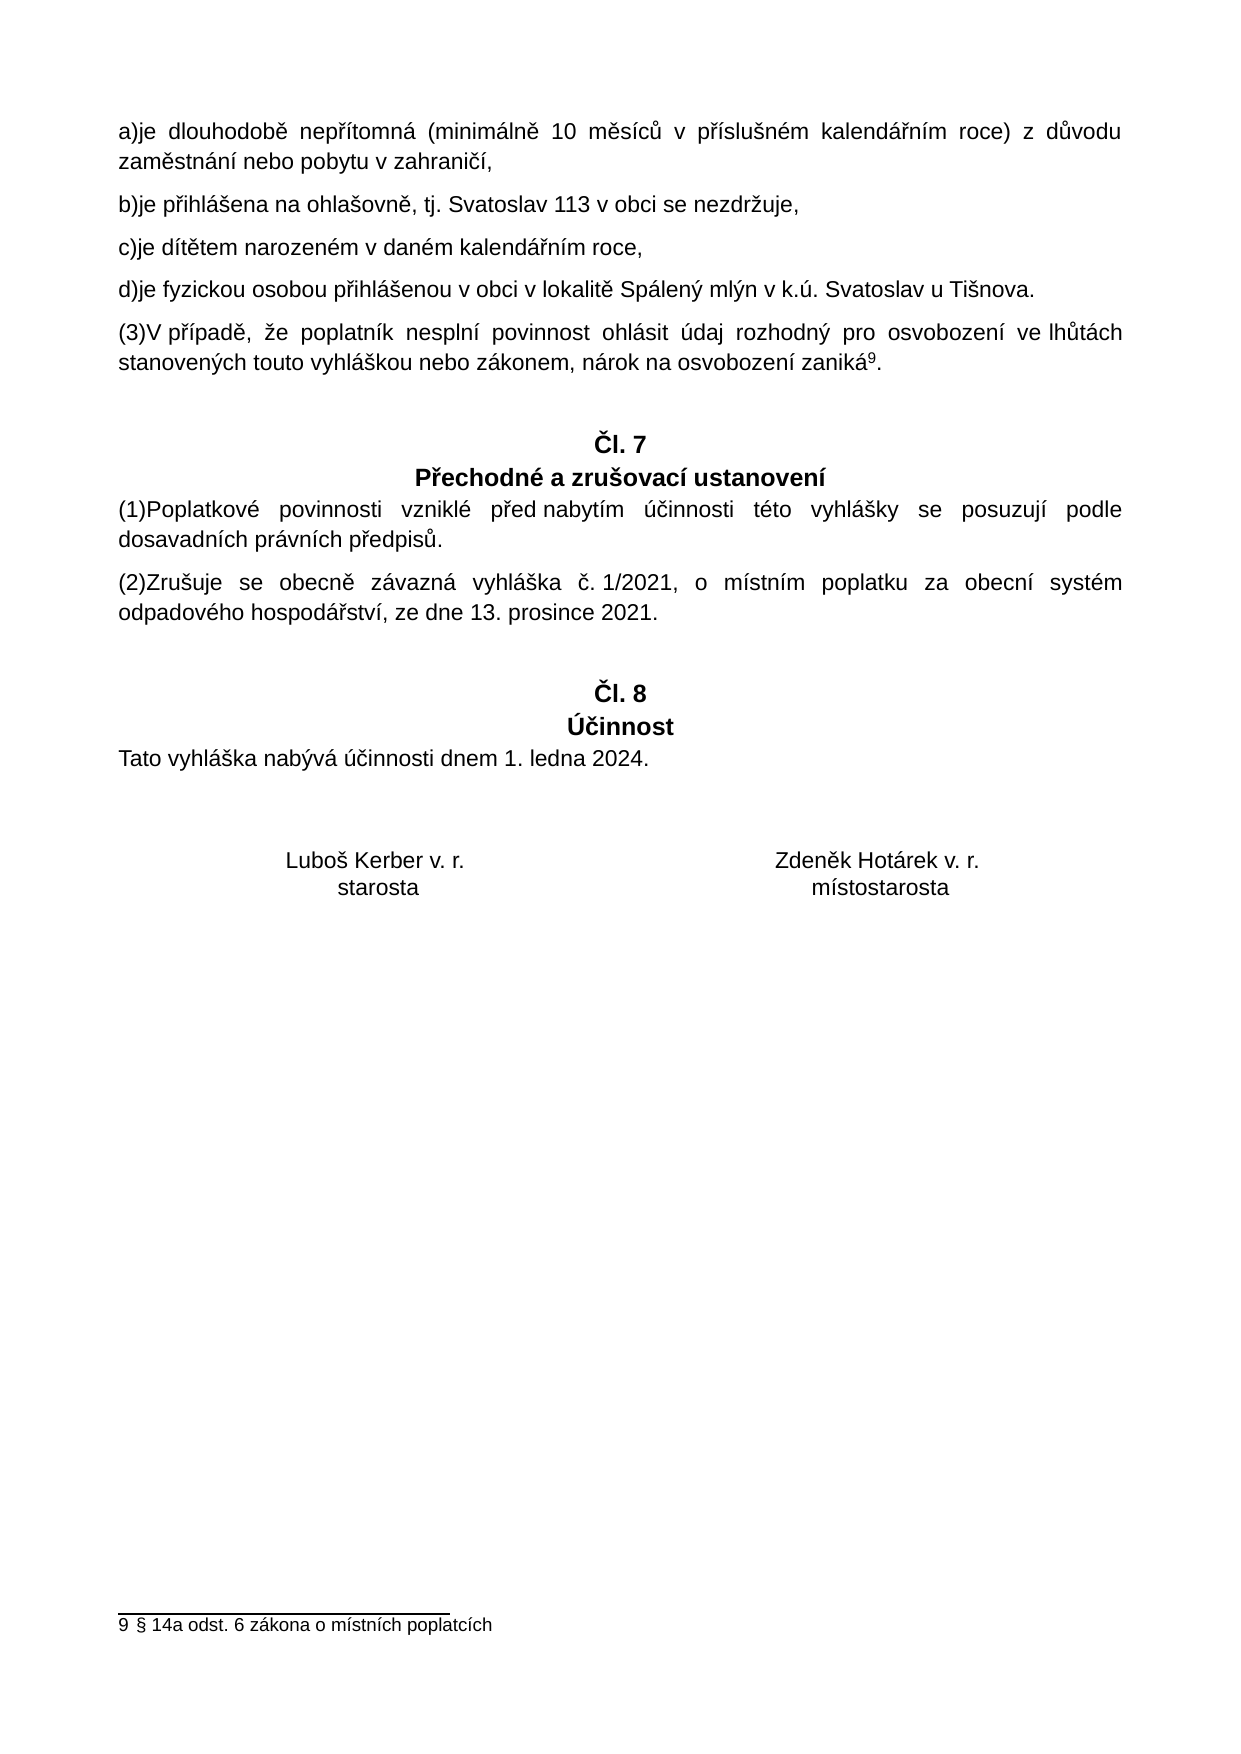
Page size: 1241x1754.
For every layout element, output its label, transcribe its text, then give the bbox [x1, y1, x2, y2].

list § 14a odst. 6 zákona o místních poplatcích [118, 1614, 1122, 1635]
list Zrušuje se obecně závazná vyhláška č. 1/2021, o místním poplatku za obecní systém odpadového hospodářství, ze dne 13. prosince 2021. [118, 568, 1122, 625]
list je přihlášena na ohlašovně, tj. Svatoslav 113 v obci se nezdržuje, [118, 191, 1122, 217]
list V případě, že poplatník nesplní povinnost ohlásit údaj rozhodný pro osvobození ve lhůtách stanovených touto vyhláškou nebo zákonem, nárok na osvobození zaniká. [118, 319, 1122, 376]
table_cell [124, 906, 626, 1024]
list je fyzickou osobou přihlášenou v obci v lokalitě Spálený mlýn v k.ú. Svatoslav u Tišnova. [118, 276, 1122, 303]
list je dlouhodobě nepřítomná (minimálně 10 měsíců v příslušném kalendářním roce) z důvodu zaměstnání nebo pobytu v zahraničí, [118, 118, 1122, 175]
subtitle Čl. 8 Účinnost [118, 679, 1122, 741]
table_header Zdeněk Hotárek v. r. místostarosta [626, 788, 1128, 906]
list Poplatkové povinnosti vzniklé před nabytím účinnosti této vyhlášky se posuzují podle dosavadních právních předpisů. [118, 496, 1122, 552]
subtitle Čl. 7 Přechodné a zrušovací ustanovení [118, 429, 1122, 491]
table_cell [626, 906, 1128, 1024]
table_header Luboš Kerber v. r. starosta [124, 788, 626, 906]
text Tato vyhláška nabývá účinnosti dnem 1. ledna 2024. [118, 745, 1122, 771]
list je dítětem narozeném v daném kalendářním roce, [118, 234, 1122, 260]
